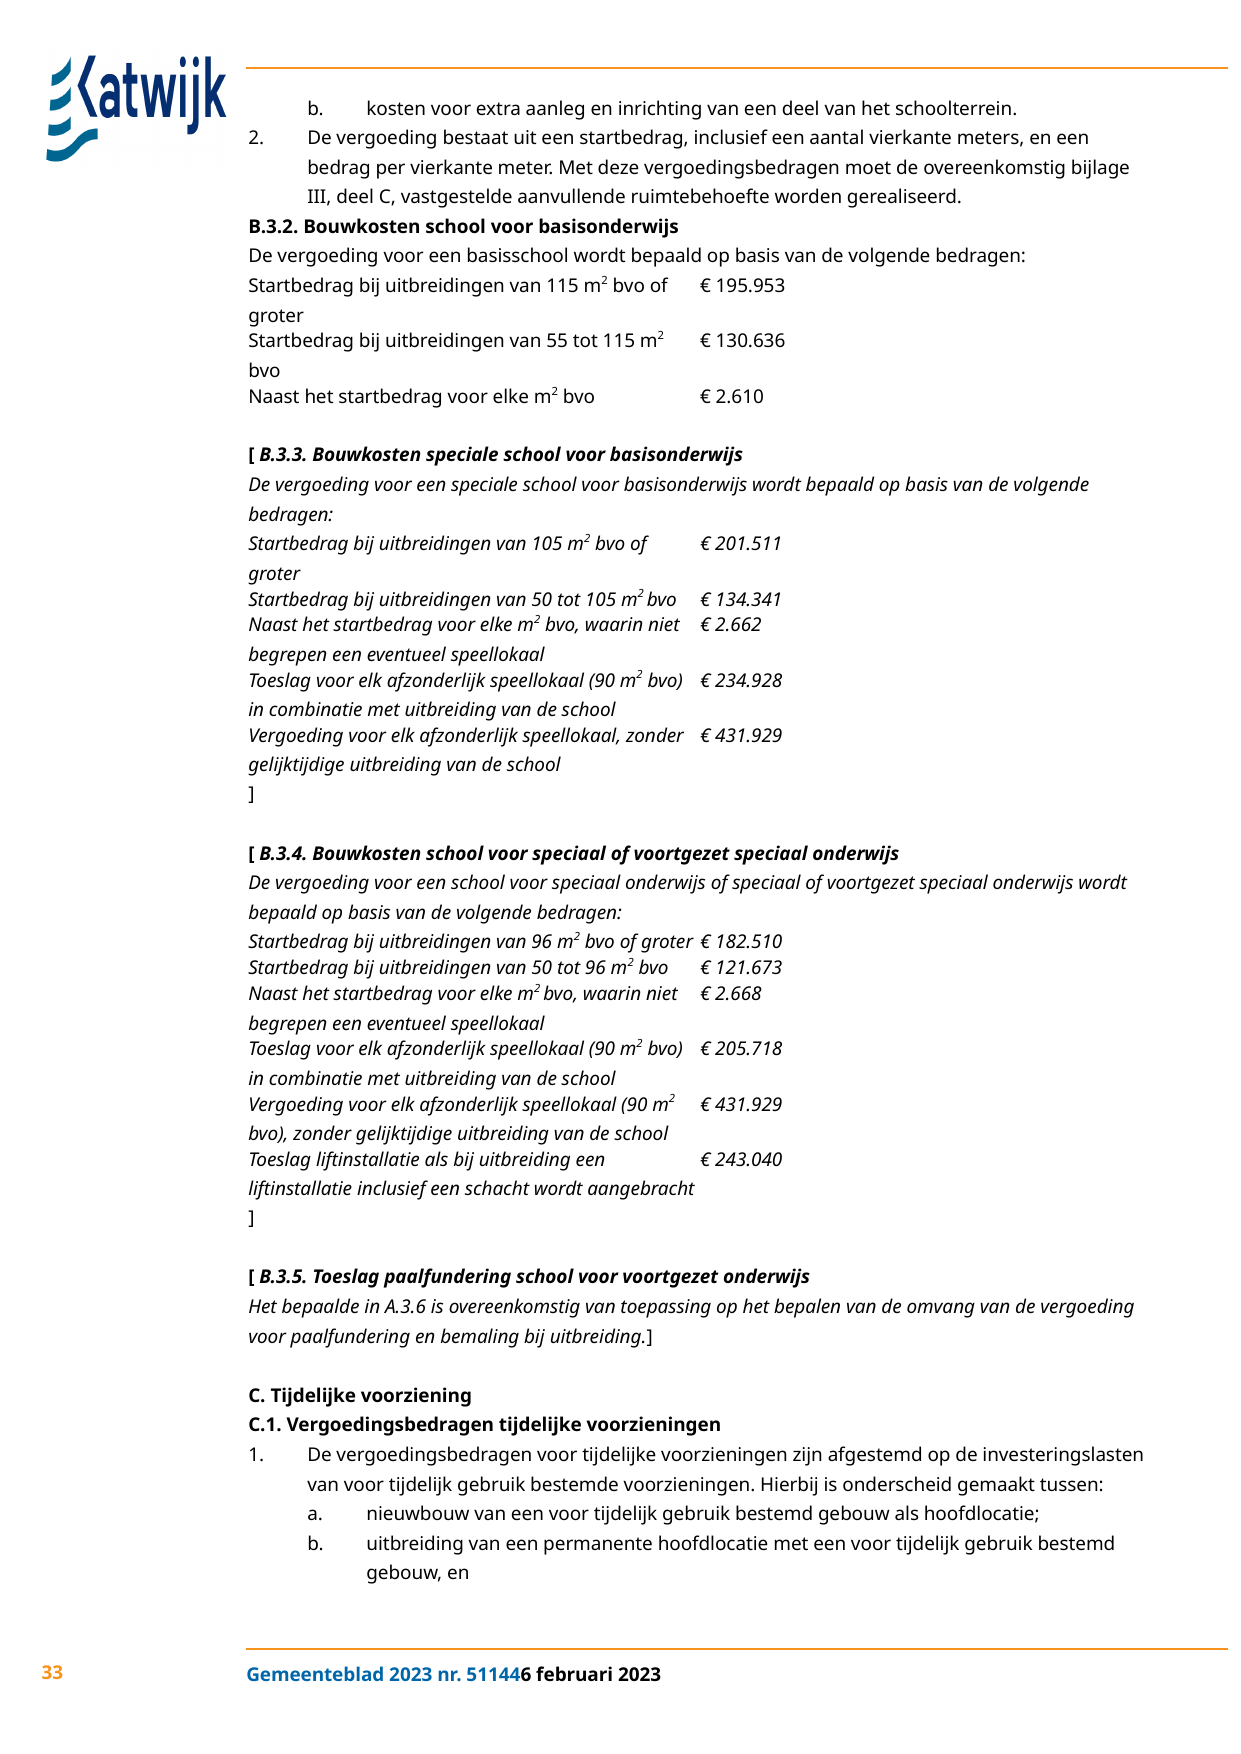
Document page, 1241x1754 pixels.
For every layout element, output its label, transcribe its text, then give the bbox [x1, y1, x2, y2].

table_cell € 431.929 [700, 722, 1152, 777]
text C.1. Vergoedingsbedragen tijdelijke voorzieningen [248, 1412, 1152, 1437]
text [ B.3.5. Toeslag paalfundering school voor voortgezet onderwijs [248, 1264, 1152, 1289]
table_cell € 243.040 [700, 1146, 1152, 1201]
table_cell € 431.929 [700, 1091, 1152, 1146]
table_cell Vergoeding voor elk afzonderlijk speellokaal (90 m2 bvo), zonder gelijktijdige uitbreiding van de school [248, 1091, 700, 1146]
list kosten voor extra aanleg en inrichting van een deel van het schoolterrein. [307, 95, 1152, 121]
text Het bepaalde in A.3.6 is overeenkomstig van toepassing op het bepalen van de omvang van de vergoeding voor paalfundering en bemaling bij uitbreiding.] [248, 1293, 1152, 1349]
table_cell Toeslag liftinstallatie als bij uitbreiding een liftinstallatie inclusief een schacht wordt aangebracht [248, 1146, 700, 1201]
text ] [248, 781, 1152, 806]
table_cell € 121.673 [700, 954, 1152, 980]
table_cell € 130.636 [700, 328, 1152, 383]
table_cell € 205.718 [700, 1035, 1152, 1091]
list nieuwbouw van een voor tijdelijk gebruik bestemd gebouw als hoofdlocatie; [307, 1500, 1152, 1526]
table_header Startbedrag bij uitbreidingen van 115 m2 bvo of groter [248, 273, 700, 328]
list De vergoeding bestaat uit een startbedrag, inclusief een aantal vierkante meters, en een bedrag per vierkante meter. Met deze vergoedingsbedragen moet de overeenkomstig bijlage III, deel C, vastgestelde aanvullende ruimtebehoefte worden gerealiseerd. [248, 124, 1152, 209]
table_cell Startbedrag bij uitbreidingen van 55 tot 115 m2 bvo [248, 328, 700, 383]
table_header € 195.953 [700, 273, 1152, 328]
table_cell Startbedrag bij uitbreidingen van 50 tot 96 m2 bvo [248, 954, 700, 980]
table_cell Naast het startbedrag voor elke m2 bvo, waarin niet begrepen een eventueel speellokaal [248, 611, 700, 667]
table_cell € 134.341 [700, 586, 1152, 611]
table_cell € 2.610 [700, 383, 1152, 409]
table_cell Vergoeding voor elk afzonderlijk speellokaal, zonder gelijktijdige uitbreiding van de school [248, 722, 700, 777]
text De vergoeding voor een school voor speciaal onderwijs of speciaal of voortgezet speciaal onderwijs wordt bepaald op basis van de volgende bedragen: [248, 869, 1152, 925]
table_cell € 2.668 [700, 980, 1152, 1035]
text [ B.3.3. Bouwkosten speciale school voor basisonderwijs [248, 442, 1152, 467]
text B.3.2. Bouwkosten school voor basisonderwijs [248, 213, 1152, 239]
table_header Startbedrag bij uitbreidingen van 105 m2 bvo of groter [248, 530, 700, 586]
table_header € 201.511 [700, 530, 1152, 586]
text De vergoeding voor een speciale school voor basisonderwijs wordt bepaald op basis van de volgende bedragen: [248, 471, 1152, 526]
list De vergoedingsbedragen voor tijdelijke voorzieningen zijn afgestemd op de investeringslasten van voor tijdelijk gebruik bestemde voorzieningen. Hierbij is onderscheid gemaakt tussen: [248, 1441, 1152, 1497]
text [ B.3.4. Bouwkosten school voor speciaal of voortgezet speciaal onderwijs [248, 840, 1152, 866]
table_header € 182.510 [700, 929, 1152, 954]
table_header Startbedrag bij uitbreidingen van 96 m2 bvo of groter [248, 929, 700, 954]
table_cell Startbedrag bij uitbreidingen van 50 tot 105 m2 bvo [248, 586, 700, 611]
text C. Tijdelijke voorziening [248, 1382, 1152, 1408]
table_cell Toeslag voor elk afzonderlijk speellokaal (90 m2 bvo) in combinatie met uitbreiding van de school [248, 667, 700, 722]
table_cell Toeslag voor elk afzonderlijk speellokaal (90 m2 bvo) in combinatie met uitbreiding van de school [248, 1035, 700, 1091]
picture [41, 47, 231, 172]
table_cell € 234.928 [700, 667, 1152, 722]
text ] [248, 1204, 1152, 1230]
list uitbreiding van een permanente hoofdlocatie met een voor tijdelijk gebruik bestemd gebouw, en [307, 1530, 1152, 1585]
text De vergoeding voor een basisschool wordt bepaald op basis van de volgende bedragen: [248, 243, 1152, 268]
table_cell Naast het startbedrag voor elke m2 bvo, waarin niet begrepen een eventueel speellokaal [248, 980, 700, 1035]
table_cell Naast het startbedrag voor elke m2 bvo [248, 383, 700, 409]
table_cell € 2.662 [700, 611, 1152, 667]
